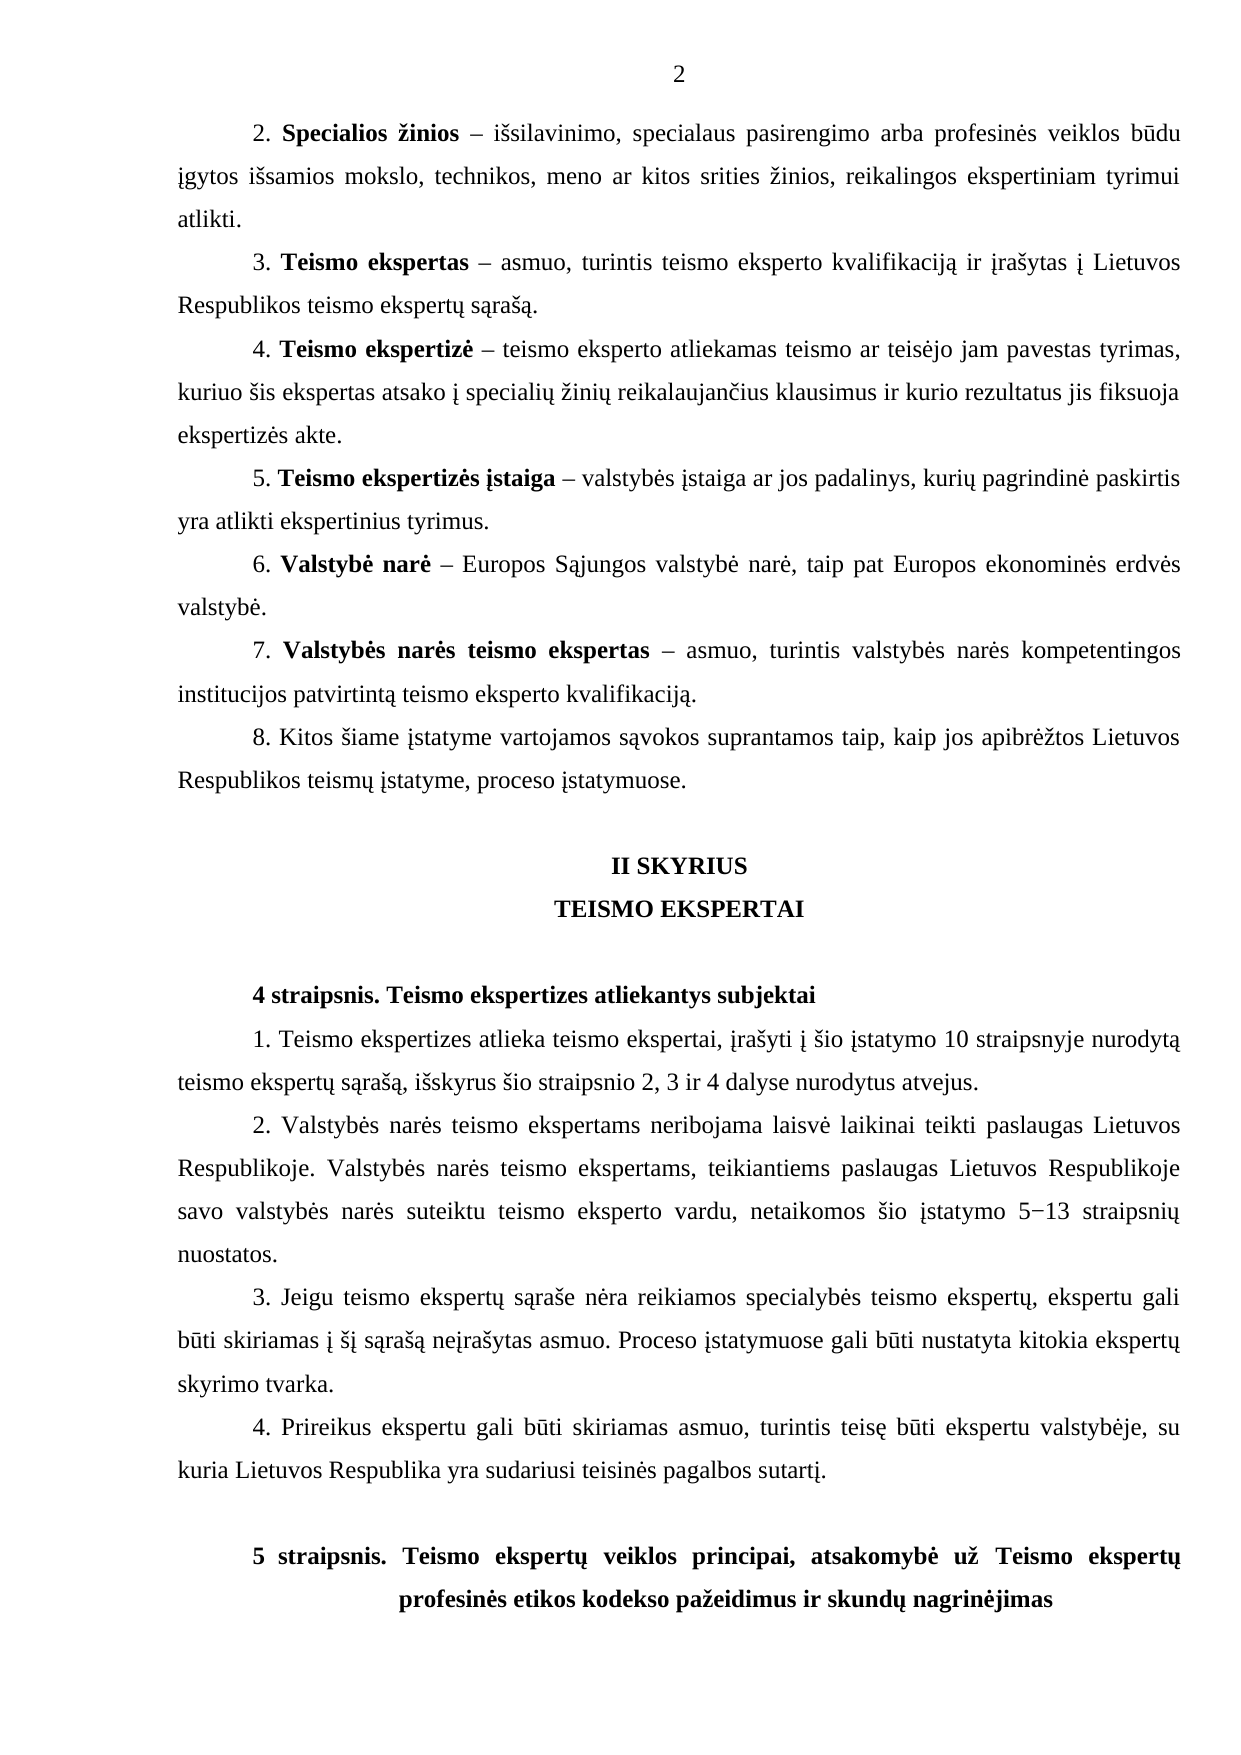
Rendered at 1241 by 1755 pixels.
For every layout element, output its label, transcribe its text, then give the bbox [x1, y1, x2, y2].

text TEISMO EKSPERTAI [177, 894, 1181, 923]
text 7. Valstybės narės teismo ekspertas – asmuo, turintis valstybės narės kompetentingos institucijos patvirtintą teismo eksperto kvalifikaciją. [177, 636, 1181, 707]
text 3. Teismo ekspertas – asmuo, turintis teismo eksperto kvalifikaciją ir įrašytas į Lietuvos Respublikos teismo ekspertų sąrašą. [177, 247, 1181, 319]
text 5. Teismo ekspertizės įstaiga – valstybės įstaiga ar jos padalinys, kurių pagrindinė paskirtis yra atlikti ekspertinius tyrimus. [177, 463, 1181, 535]
text 6. Valstybė narė – Europos Sąjungos valstybė narė, taip pat Europos ekonominės erdvės valstybė. [177, 549, 1181, 621]
text 3. Jeigu teismo ekspertų sąraše nėra reikiamos specialybės teismo ekspertų, ekspertu gali būti skiriamas į šį sąrašą neįrašytas asmuo. Proceso įstatymuose gali būti nustatyta kitokia ekspertų skyrimo tvarka. [177, 1282, 1181, 1397]
text 4. Teismo ekspertizė – teismo eksperto atliekamas teismo ar teisėjo jam pavestas tyrimas, kuriuo šis ekspertas atsako į specialių žinių reikalaujančius klausimus ir kurio rezultatus jis fiksuoja ekspertizės akte. [177, 334, 1181, 449]
text 1. Teismo ekspertizes atlieka teismo ekspertai, įrašyti į šio įstatymo 10 straipsnyje nurodytą teismo ekspertų sąrašą, išskyrus šio straipsnio 2, 3 ir 4 dalyse nurodytus atvejus. [177, 1024, 1181, 1096]
text 4. Prireikus ekspertu gali būti skiriamas asmuo, turintis teisę būti ekspertu valstybėje, su kuria Lietuvos Respublika yra sudariusi teisinės pagalbos sutartį. [177, 1412, 1181, 1484]
text 2. Specialios žinios – išsilavinimo, specialaus pasirengimo arba profesinės veiklos būdu įgytos išsamios mokslo, technikos, meno ar kitos srities žinios, reikalingos ekspertiniam tyrimui atlikti. [177, 118, 1181, 233]
text 4 straipsnis. Teismo ekspertizes atliekantys subjektai [177, 981, 1181, 1009]
text 8. Kitos šiame įstatyme vartojamos sąvokos suprantamos taip, kaip jos apibrėžtos Lietuvos Respublikos teismų įstatyme, proceso įstatymuose. [177, 722, 1181, 794]
text 2. Valstybės narės teismo ekspertams neribojama laisvė laikinai teikti paslaugas Lietuvos Respublikoje. Valstybės narės teismo ekspertams, teikiantiems paslaugas Lietuvos Respublikoje savo valstybės narės suteiktu teismo eksperto vardu, netaikomos šio įstatymo 5−13 straipsnių nuostatos. [177, 1110, 1181, 1268]
text 5 straipsnis. Teismo ekspertų veiklos principai, atsakomybė už Teismo ekspertų profesinės etikos kodekso pažeidimus ir skundų nagrinėjimas [252, 1541, 1181, 1613]
text II SKYRIUS [177, 851, 1181, 880]
